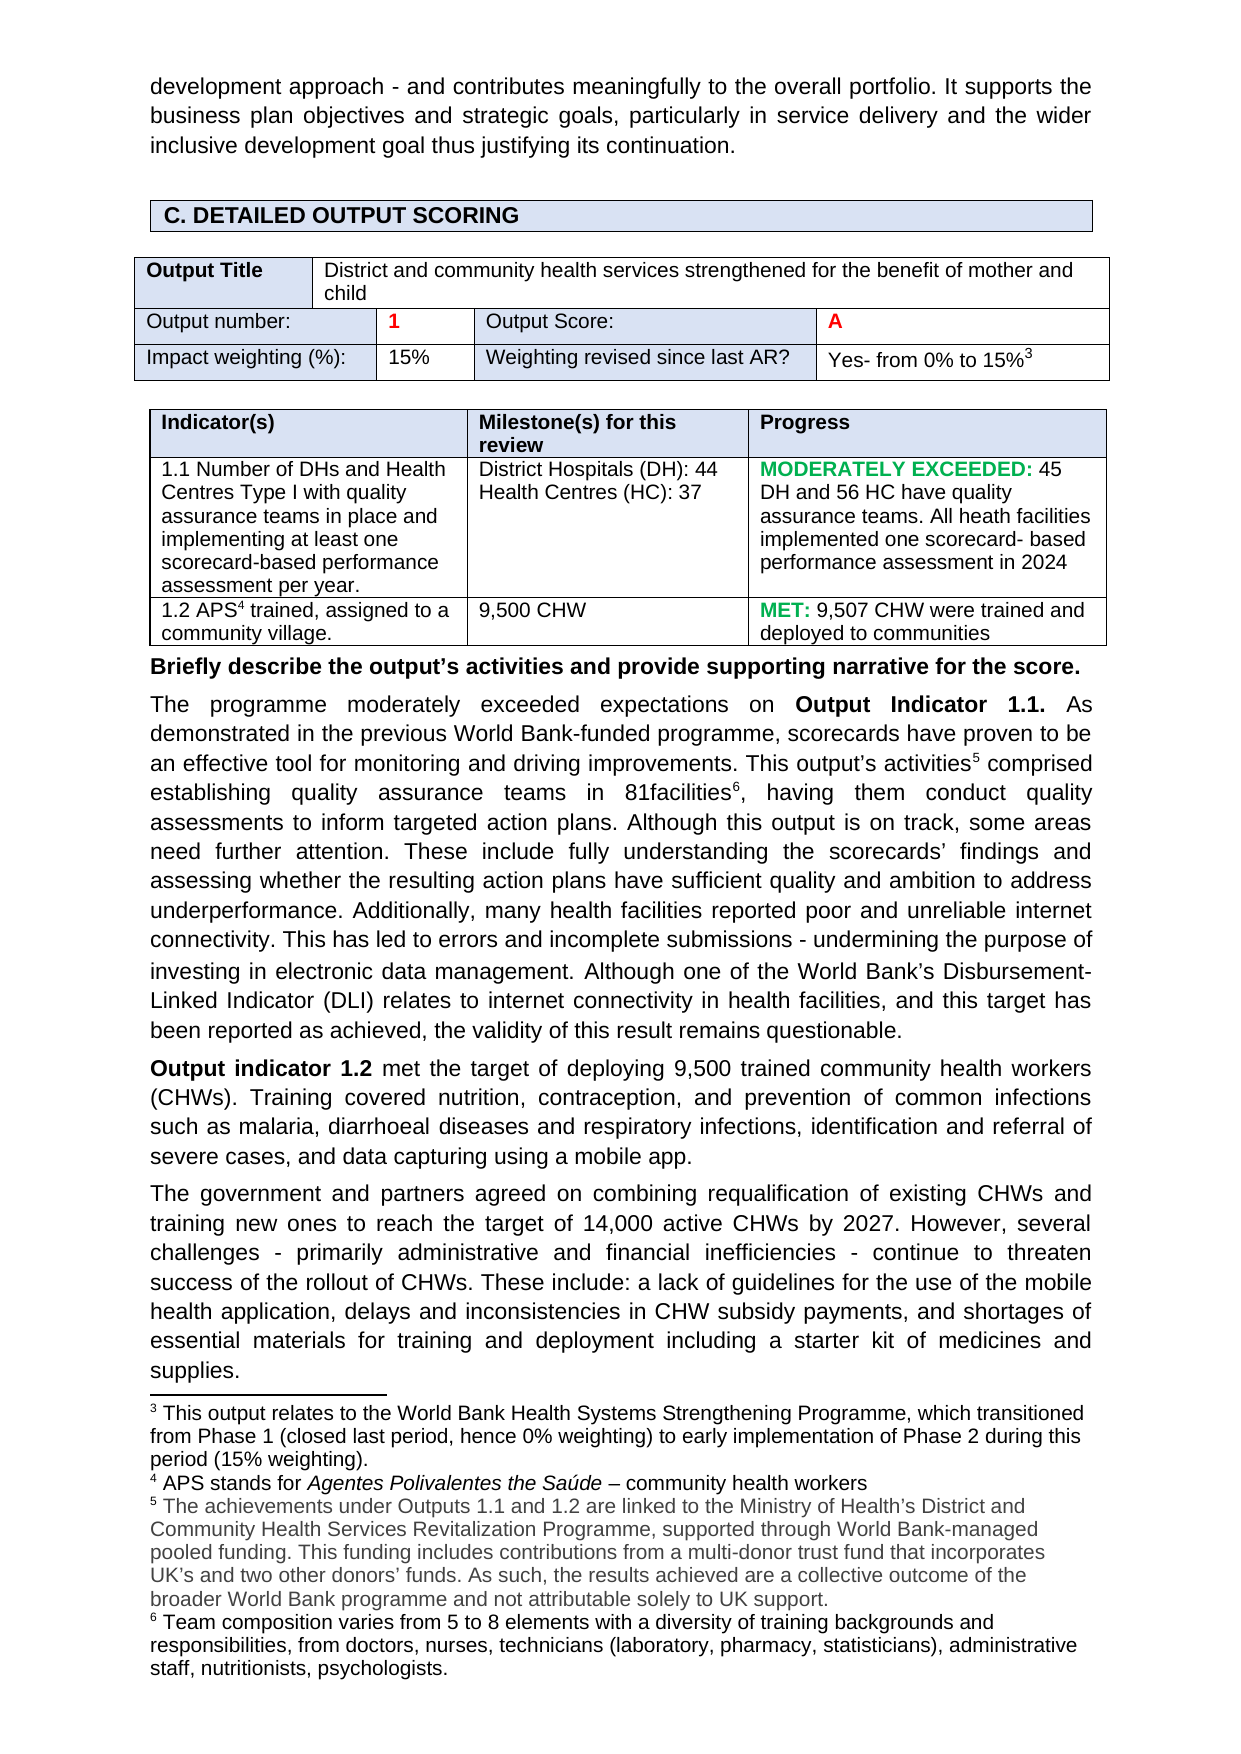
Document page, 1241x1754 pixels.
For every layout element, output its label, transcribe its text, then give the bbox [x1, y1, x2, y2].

table_cell 1 [377, 309, 474, 344]
table_header Progress [749, 410, 1106, 457]
text Team composition varies from 5 to 8 elements with a diversity of training backgrounds and responsibilities, from doctors, nurses, technicians (laboratory, pharmacy, statisticians), administrative staff, nutritionists, psychologists. [150, 1610, 1093, 1680]
table_cell 9,500 CHW [468, 598, 748, 644]
table_cell Output number: [135, 309, 376, 344]
table_header Output Title [135, 258, 312, 308]
table_cell Yes- from 0% to 15% [817, 345, 1109, 380]
table_cell 15% [377, 345, 474, 380]
table_header District and community health services strengthened for the benefit of mother and child [313, 258, 1109, 308]
table_cell Impact weighting (%): [135, 345, 376, 380]
text The programme moderately exceeded expectations on Output Indicator 1.1. As demonstrated in the previous World Bank-funded programme, scorecards have proven to be an effective tool for monitoring and driving improvements. This output’s activities comprised establishing quality assurance teams in 81facilities, having them conduct quality assessments to inform targeted action plans. Although this output is on track, some areas need further attention. These include fully understanding the scorecards’ findings and assessing whether the resulting action plans have sufficient quality and ambition to address underperformance. Additionally, many health facilities reported poor and unreliable internet connectivity. This has led to errors and incomplete submissions - undermining the purpose of investing in electronic data management. Although one of the World Bank’s Disbursement-Linked Indicator (DLI) relates to internet connectivity in health facilities, and this target has been reported as achieved, the validity of this result remains questionable. [150, 692, 1093, 1043]
text development approach - and contributes meaningfully to the overall portfolio. It supports the business plan objectives and strategic goals, particularly in service delivery and the wider inclusive development goal thus justifying its continuation. [150, 74, 1093, 158]
table_header Indicator(s) [151, 410, 467, 457]
text The government and partners agreed on combining requalification of existing CHWs and training new ones to reach the target of 14,000 active CHWs by 2027. However, several challenges - primarily administrative and financial inefficiencies - continue to threaten success of the rollout of CHWs. These include: a lack of guidelines for the use of the mobile health application, delays and inconsistencies in CHW subsidy payments, and shortages of essential materials for training and deployment including a starter kit of medicines and supplies. [150, 1181, 1093, 1383]
table_cell District Hospitals (DH): 44 Health Centres (HC): 37 [468, 458, 748, 597]
text The achievements under Outputs 1.1 and 1.2 are linked to the Ministry of Health’s District and Community Health Services Revitalization Programme, supported through World Bank-managed pooled funding. This funding includes contributions from a multi-donor trust fund that incorporates UK’s and two other donors’ funds. As such, the results achieved are a collective outcome of the broader World Bank programme and not attributable solely to UK support. [150, 1494, 1093, 1610]
table_cell 1.1 Number of DHs and Health Centres Type I with quality assurance teams in place and implementing at least one scorecard-based performance assessment per year. [151, 458, 467, 597]
table_cell Weighting revised since last AR? [475, 345, 816, 380]
table_header Milestone(s) for this review [468, 410, 748, 457]
table_cell Output Score: [475, 309, 816, 344]
subtitle C. DETAILED OUTPUT SCORING [151, 201, 1092, 231]
table_cell MODERATELY EXCEEDED: 45 DH and 56 HC have quality assurance teams. All heath facilities implemented one scorecard- based performance assessment in 2024 [749, 458, 1106, 597]
table_cell 1.2 APS trained, assigned to a community village. [151, 598, 467, 644]
table_cell MET: 9,507 CHW were trained and deployed to communities [749, 598, 1106, 644]
text Briefly describe the output’s activities and provide supporting narrative for the score. [150, 654, 1093, 679]
text Output indicator 1.2 met the target of deploying 9,500 trained community health workers (CHWs). Training covered nutrition, contraception, and prevention of common infections such as malaria, diarrhoeal diseases and respiratory infections, identification and referral of severe cases, and data capturing using a mobile app. [150, 1055, 1093, 1169]
table_cell A [817, 309, 1109, 344]
